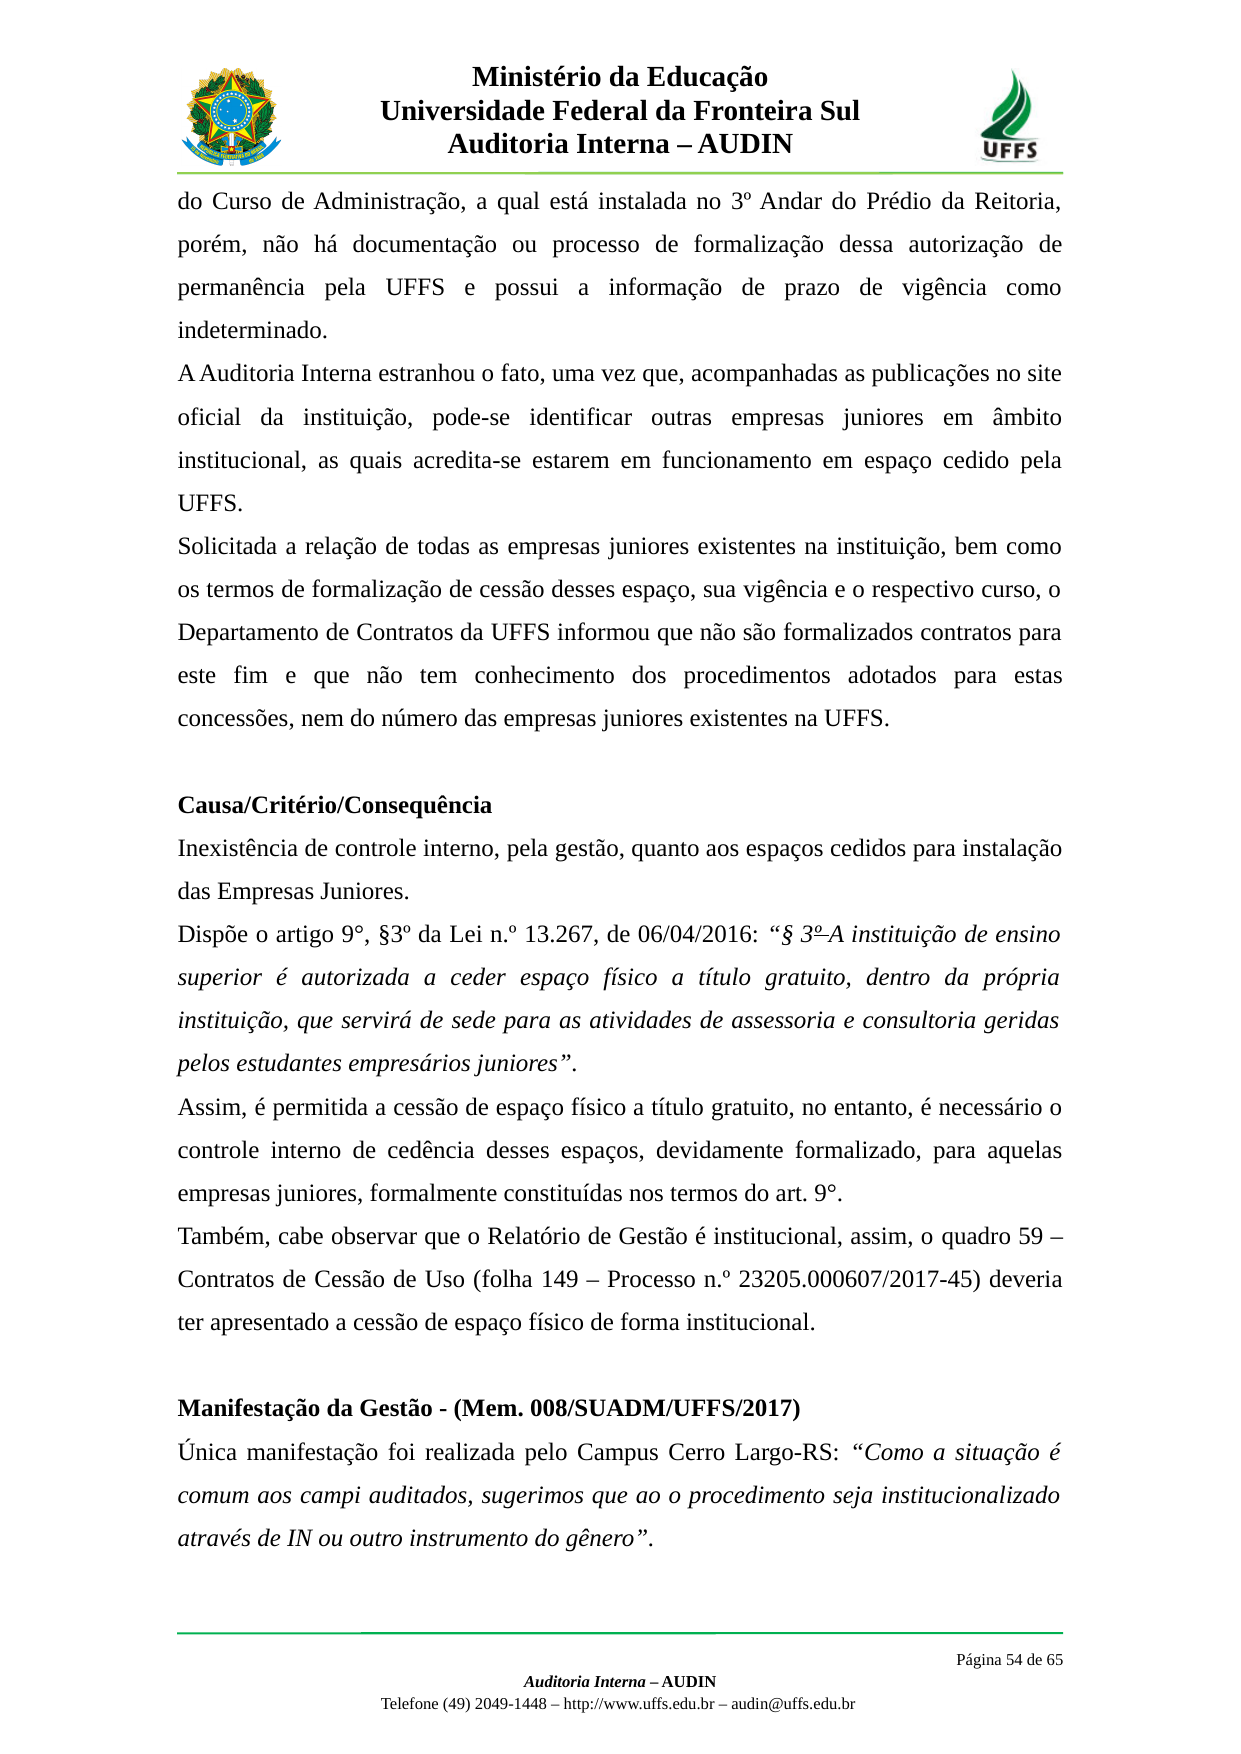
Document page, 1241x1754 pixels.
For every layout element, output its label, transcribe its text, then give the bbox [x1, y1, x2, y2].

picture [181, 68, 282, 166]
text Assim, é permitida a cessão de espaço físico a título gratuito, no entanto, é necessário o controle interno de cedência desses espaços, devidamente formalizado, para aquelas empresas juniores, formalmente constituídas nos termos do art. 9°. [177, 1092, 1063, 1207]
text Inexistência de controle interno, pela gestão, quanto aos espaços cedidos para instalação das Empresas Juniores. [177, 833, 1063, 905]
text Dispõe o artigo 9°, §3º da Lei n.º 13.267, de 06/04/2016: “§ 3º A instituição de ensino superior é autorizada a ceder espaço físico a título gratuito, dentro da própria instituição, que servirá de sede para as atividades de assessoria e consultoria geridas pelos estudantes empresários juniores”. [177, 919, 1063, 1077]
text Também, cabe observar que o Relatório de Gestão é institucional, assim, o quadro 59 – Contratos de Cessão de Uso (folha 149 – Processo n.º 23205.000607/2017-45) deveria ter apresentado a cessão de espaço físico de forma institucional. [177, 1221, 1063, 1336]
text Causa/Critério/Consequência [177, 790, 1063, 818]
text A Auditoria Interna estranhou o fato, uma vez que, acompanhadas as publicações no site oficial da instituição, pode-se identificar outras empresas juniores em âmbito institucional, as quais acredita-se estarem em funcionamento em espaço cedido pela UFFS. [177, 358, 1063, 517]
text Solicitada a relação de todas as empresas juniores existentes na instituição, bem como os termos de formalização de cessão desses espaço, sua vigência e o respectivo curso, o Departamento de Contratos da UFFS informou que não são formalizados contratos para este fim e que não tem conhecimento dos procedimentos adotados para estas concessões, nem do número das empresas juniores existentes na UFFS. [177, 531, 1063, 732]
text Manifestação da Gestão - (Mem. 008/SUADM/UFFS/2017) [177, 1393, 1063, 1422]
text Única manifestação foi realizada pelo Campus Cerro Largo-RS: “Como a situação é comum aos campi auditados, sugerimos que ao o procedimento seja institucionalizado através de IN ou outro instrumento do gênero”. [177, 1437, 1063, 1552]
text do Curso de Administração, a qual está instalada no 3º Andar do Prédio da Reitoria, porém, não há documentação ou processo de formalização dessa autorização de permanência pela UFFS e possui a informação de prazo de vigência como indeterminado. [177, 186, 1063, 344]
picture [966, 68, 1054, 166]
